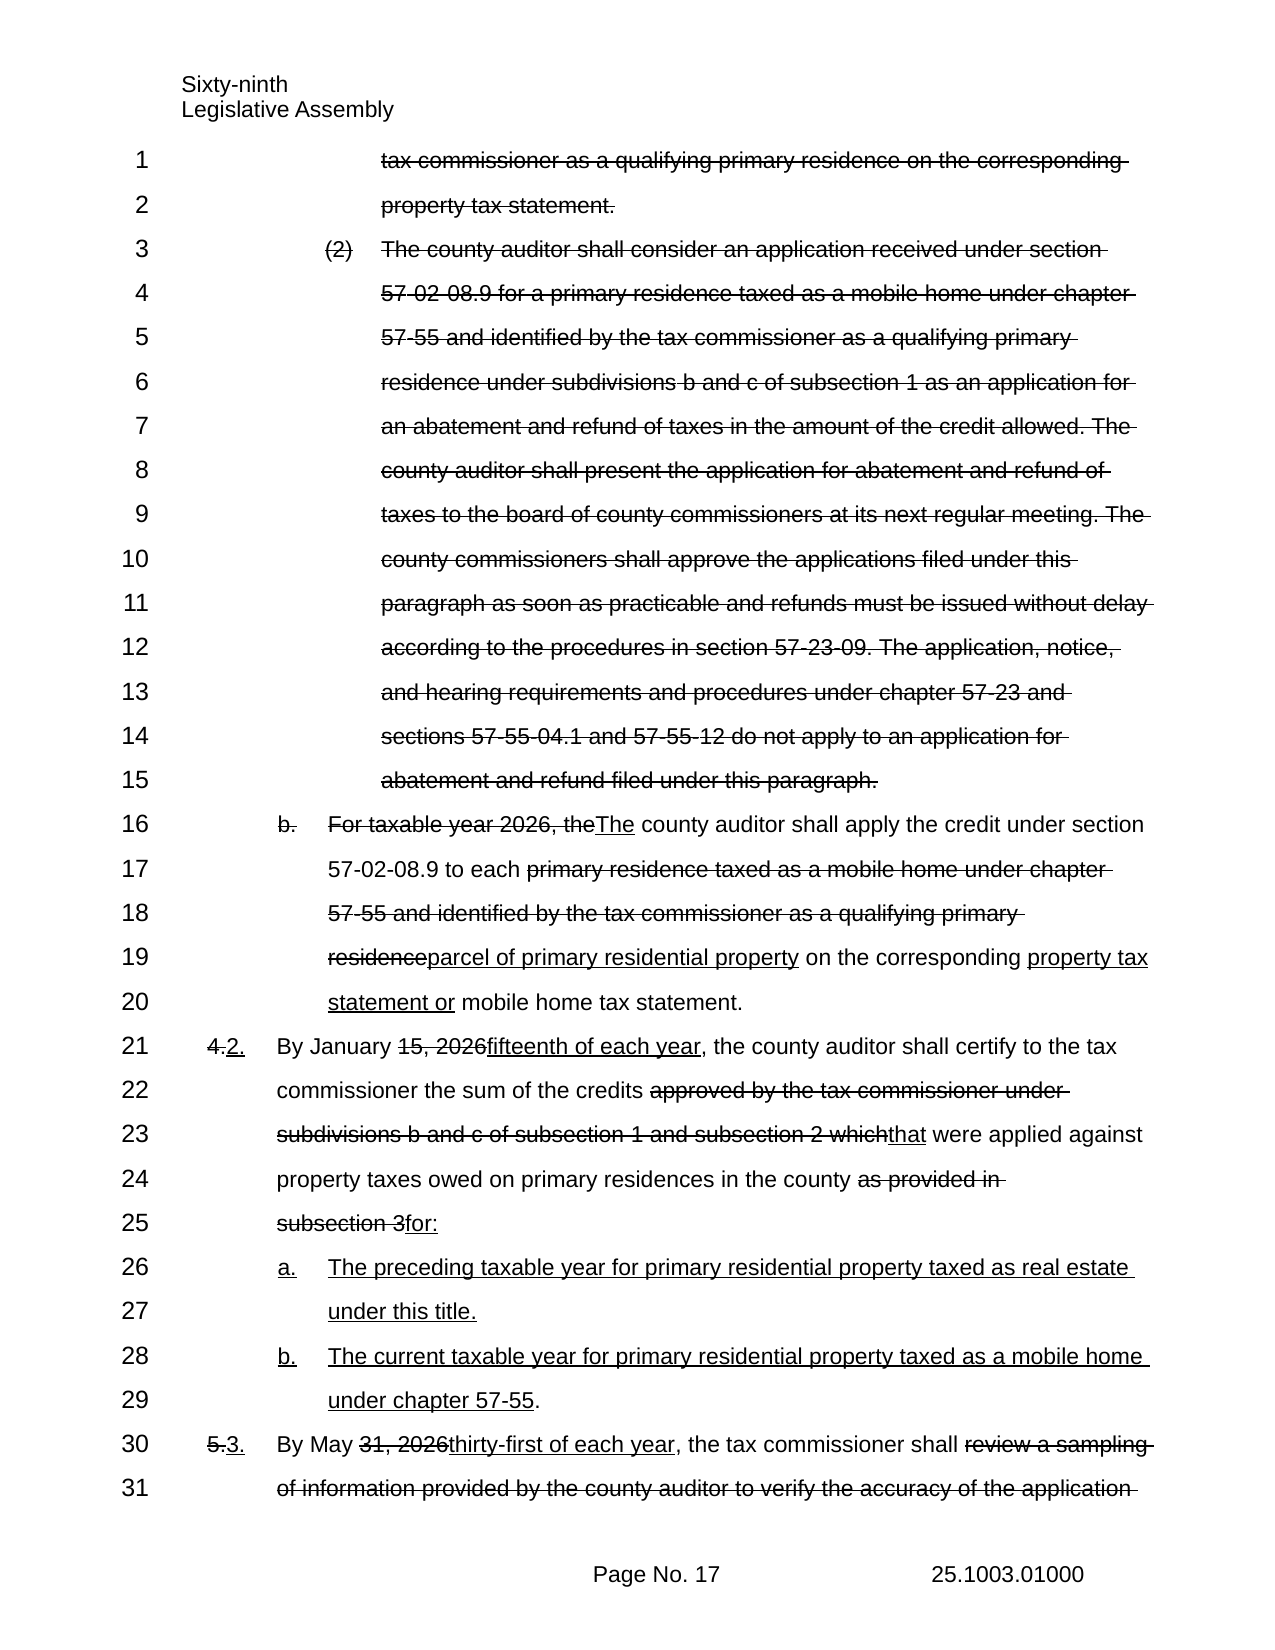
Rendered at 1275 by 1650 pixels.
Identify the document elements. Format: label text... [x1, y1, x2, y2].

text b. The current taxable year for primary residential property taxed as a mobile home under chapter 57‑55. [181, 1329, 1154, 1417]
text b. For taxable year 2026, theThe county auditor shall apply the credit under section 57‑02‑08.9 to each primary residence taxed as a mobile home under chapter 57‑55 and identified by the tax commissioner as a qualifying primary residenceparcel of primary residential property on the corresponding property tax statement or mobile home tax statement. [181, 797, 1154, 1019]
text 5.3. By May 31, 2026thirty-first of each year, the tax commissioner shall review a sampling of information provided by the county auditor to verify the accuracy of the application [181, 1417, 1154, 1506]
text tax commissioner as a qualifying primary residence on the corresponding property tax statement. [181, 133, 1154, 222]
text 4.2. By January 15, 2026fifteenth of each year, the county auditor shall certify to the tax commissioner the sum of the credits approved by the tax commissioner under subdivisions b and c of subsection 1 and subsection 2 whichthat were applied against property taxes owed on primary residences in the county as provided in subsection 3for: [181, 1019, 1154, 1240]
text (2) The county auditor shall consider an application received under section 57‑02‑08.9 for a primary residence taxed as a mobile home under chapter 57‑55 and identified by the tax commissioner as a qualifying primary residence under subdivisions b and c of subsection 1 as an application for an abatement and refund of taxes in the amount of the credit allowed. The county auditor shall present the application for abatement and refund of taxes to the board of county commissioners at its next regular meeting. The county commissioners shall approve the applications filed under this paragraph as soon as practicable and refunds must be issued without delay according to the procedures in section 57‑23‑09. The application, notice, and hearing requirements and procedures under chapter 57‑23 and sections 57‑55‑04.1 and 57‑55‑12 do not apply to an application for abatement and refund filed under this paragraph. [181, 222, 1154, 797]
text a. The preceding taxable year for primary residential property taxed as real estate under this title. [181, 1240, 1154, 1329]
